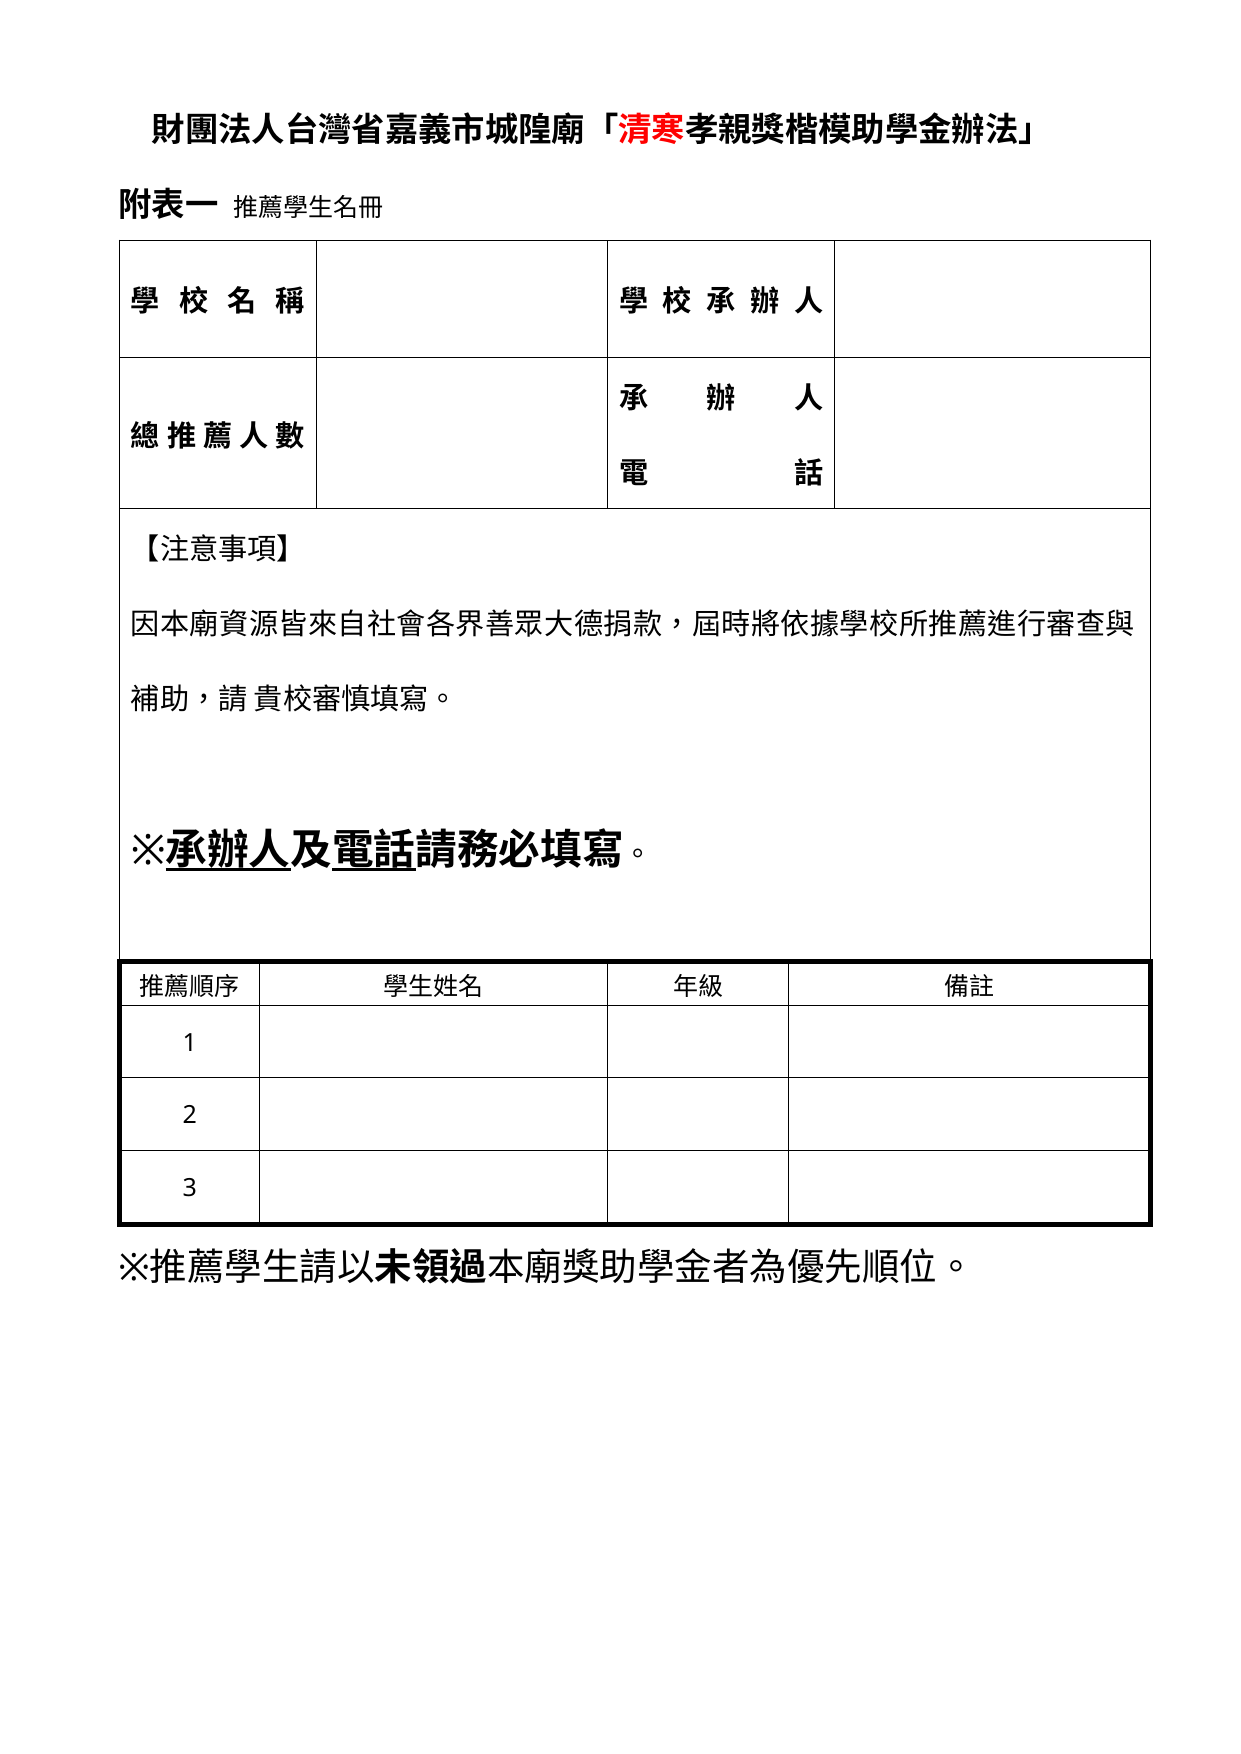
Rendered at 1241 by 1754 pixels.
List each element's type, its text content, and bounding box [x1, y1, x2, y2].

table_cell [789, 1006, 1148, 1077]
table_cell [260, 1151, 607, 1222]
table_cell 承辦人 電話 [608, 358, 834, 508]
table_header 學校承辦人 [608, 241, 834, 357]
table_cell [608, 1151, 788, 1222]
table_cell 【注意事項】 因本廟資源皆來自社會各界善眾大德捐款，屆時將依據學校所推薦進行審查與補助，請 貴校審慎填寫。 ※承辦人及電話請務必填寫。 [120, 509, 1150, 959]
table_header 學校名稱 [120, 241, 316, 357]
table_cell 2 [122, 1078, 259, 1150]
table_cell [789, 1078, 1148, 1150]
table_cell 學生姓名 [260, 964, 607, 1004]
table_cell 3 [122, 1151, 259, 1222]
table_cell 推薦順序 [122, 964, 259, 1004]
table_cell 備註 [789, 964, 1148, 1004]
table_header [317, 241, 607, 357]
table_cell [260, 1078, 607, 1150]
table_cell 年級 [608, 964, 788, 1004]
table_cell [260, 1006, 607, 1077]
text ※推薦學生請以未領過本廟獎助學金者為優先順位。 [118, 1227, 1152, 1302]
text 財團法人台灣省嘉義市城隍廟「清寒孝親獎楷模助學金辦法」 [118, 89, 1152, 164]
table_cell 總推薦人數 [120, 358, 316, 508]
table_cell [835, 358, 1150, 508]
table_cell [608, 1078, 788, 1150]
table_cell [608, 1006, 788, 1077]
table_cell 1 [122, 1006, 259, 1077]
text 附表一 推薦學生名冊 [118, 164, 1152, 239]
table_header [835, 241, 1150, 357]
table_cell [317, 358, 607, 508]
table_cell [789, 1151, 1148, 1222]
